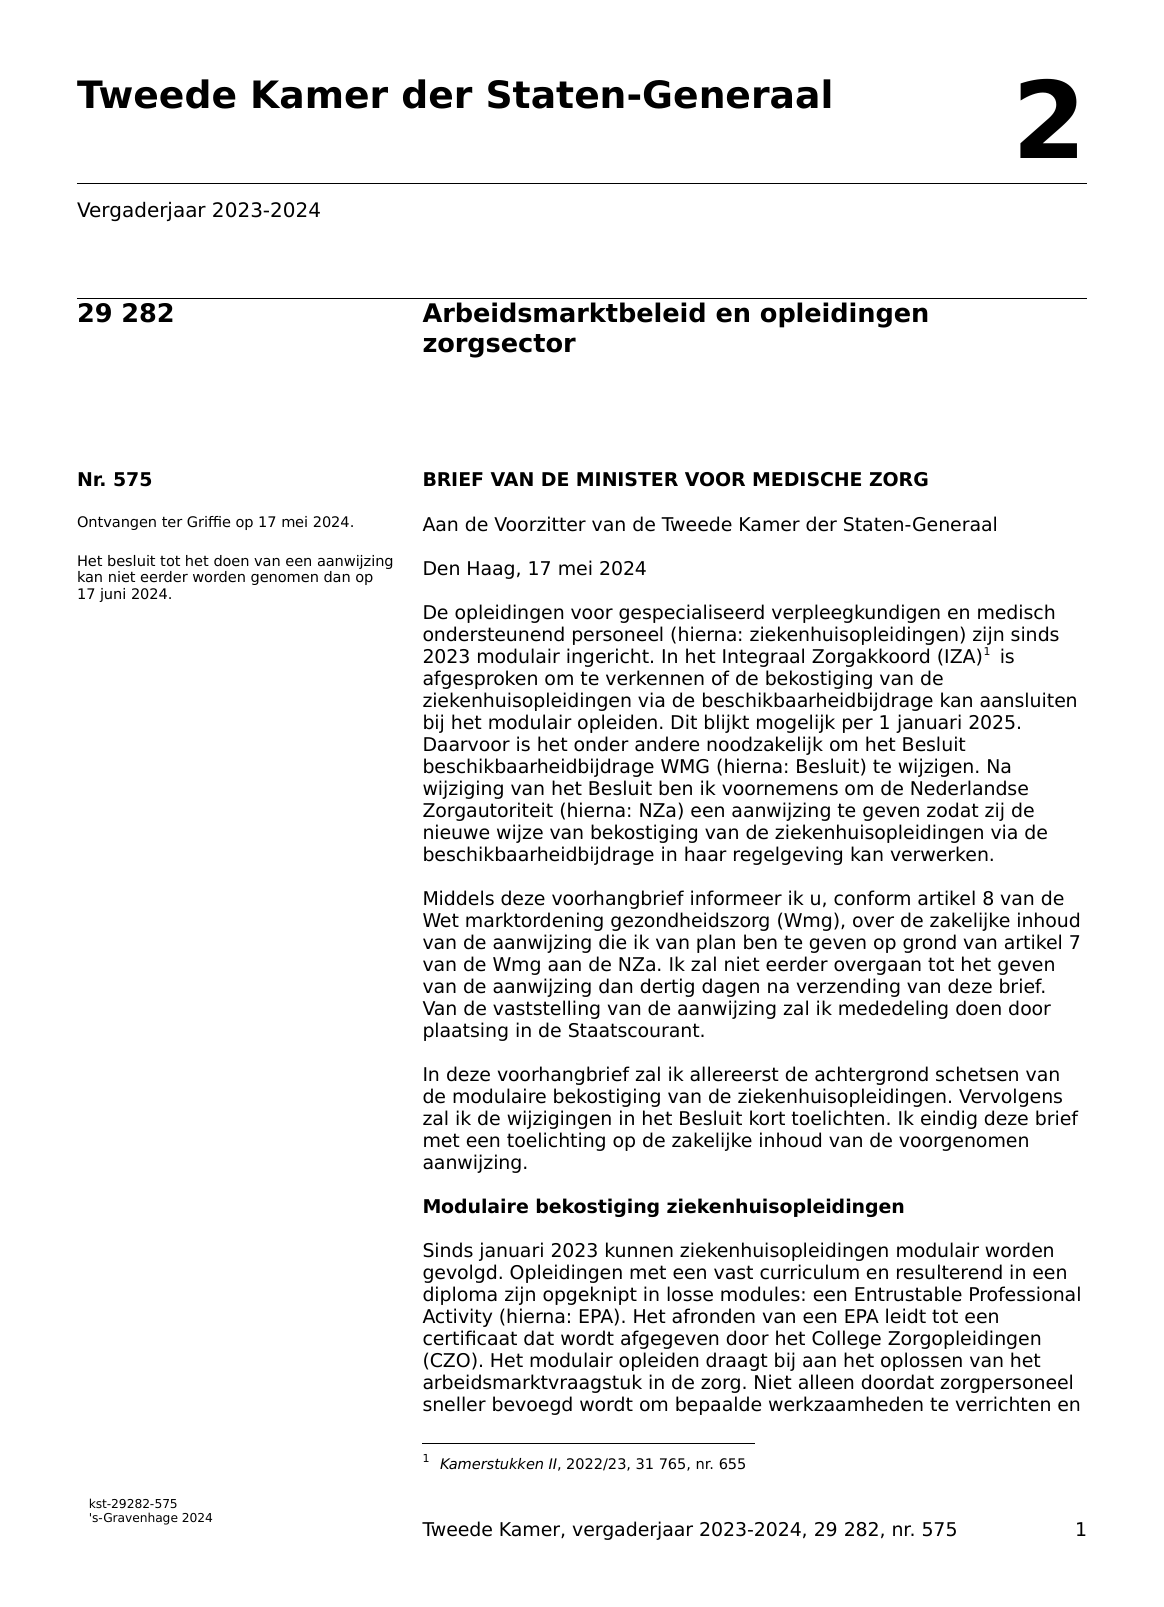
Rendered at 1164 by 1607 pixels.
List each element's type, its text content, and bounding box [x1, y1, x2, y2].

text Aan de Voorzitter van de Tweede Kamer der Staten-Generaal [422, 513, 1087, 536]
text In deze voorhangbrief zal ik allereerst de achtergrond schetsen van de modulaire bekostiging van de ziekenhuisopleidingen. Vervolgens zal ik de wijzigingen in het Besluit kort toelichten. Ik eindig deze brief met een toelichting op de zakelijke inhoud van de voorgenomen aanwijzing. [422, 1064, 1087, 1174]
text 's-Gravenhage 2024 [88, 1511, 323, 1525]
text Ontvangen ter Griffie op 17 mei 2024. [77, 513, 399, 530]
text Het besluit tot het doen van een aanwijzing kan niet eerder worden genomen dan op 17 juni 2024. [77, 553, 399, 603]
subtitle Modulaire bekostiging ziekenhuisopleidingen [422, 1196, 1087, 1218]
text Sinds januari 2023 kunnen ziekenhuisopleidingen modulair worden gevolgd. Opleidingen met een vast curriculum en resulterend in een diploma zijn opgeknipt in losse modules: een Entrustable Professional Activity (hierna: EPA). Het afronden van een EPA leidt tot een certificaat dat wordt afgegeven door het College Zorgopleidingen (CZO). Het modulair opleiden draagt bij aan het oplossen van het arbeidsmarktvraagstuk in de zorg. Niet alleen doordat zorgpersoneel sneller bevoegd wordt om bepaalde werkzaamheden te verrichten en [422, 1240, 1087, 1416]
subtitle 29 282 Arbeidsmarktbeleid en opleidingen zorgsector [77, 299, 1087, 358]
table_header Tweede Kamer der Staten-Generaal [77, 59, 886, 183]
table_header 2 [886, 59, 1087, 183]
text Kamerstukken II, 2022/23, 31 765, nr. 655 [422, 1452, 1087, 1474]
subtitle Nr. 575 BRIEF VAN DE MINISTER VOOR MEDISCHE ZORG [77, 469, 1087, 491]
table_cell Vergaderjaar 2023-2024 [77, 184, 1087, 298]
text kst-29282-575 [88, 1497, 323, 1511]
text Den Haag, 17 mei 2024 [422, 558, 1087, 580]
text Middels deze voorhangbrief informeer ik u, conform artikel 8 van de Wet marktordening gezondheidszorg (Wmg), over de zakelijke inhoud van de aanwijzing die ik van plan ben te geven op grond van artikel 7 van de Wmg aan de NZa. Ik zal niet eerder overgaan tot het geven van de aanwijzing dan dertig dagen na verzending van deze brief. Van de vaststelling van de aanwijzing zal ik mededeling doen door plaatsing in de Staatscourant. [422, 888, 1087, 1042]
text De opleidingen voor gespecialiseerd verpleegkundigen en medisch ondersteunend personeel (hierna: ziekenhuisopleidingen) zijn sinds 2023 modulair ingericht. In het Integraal Zorgakkoord (IZA) is afgesproken om te verkennen of de bekostiging van de ziekenhuisopleidingen via de beschikbaarheidbijdrage kan aansluiten bij het modulair opleiden. Dit blijkt mogelijk per 1 januari 2025. Daarvoor is het onder andere noodzakelijk om het Besluit beschikbaarheidbijdrage WMG (hierna: Besluit) te wijzigen. Na wijziging van het Besluit ben ik voornemens om de Nederlandse Zorgautoriteit (hierna: NZa) een aanwijzing te geven zodat zij de nieuwe wijze van bekostiging van de ziekenhuisopleidingen via de beschikbaarheidbijdrage in haar regelgeving kan verwerken. [422, 602, 1087, 866]
text [77, 530, 399, 553]
